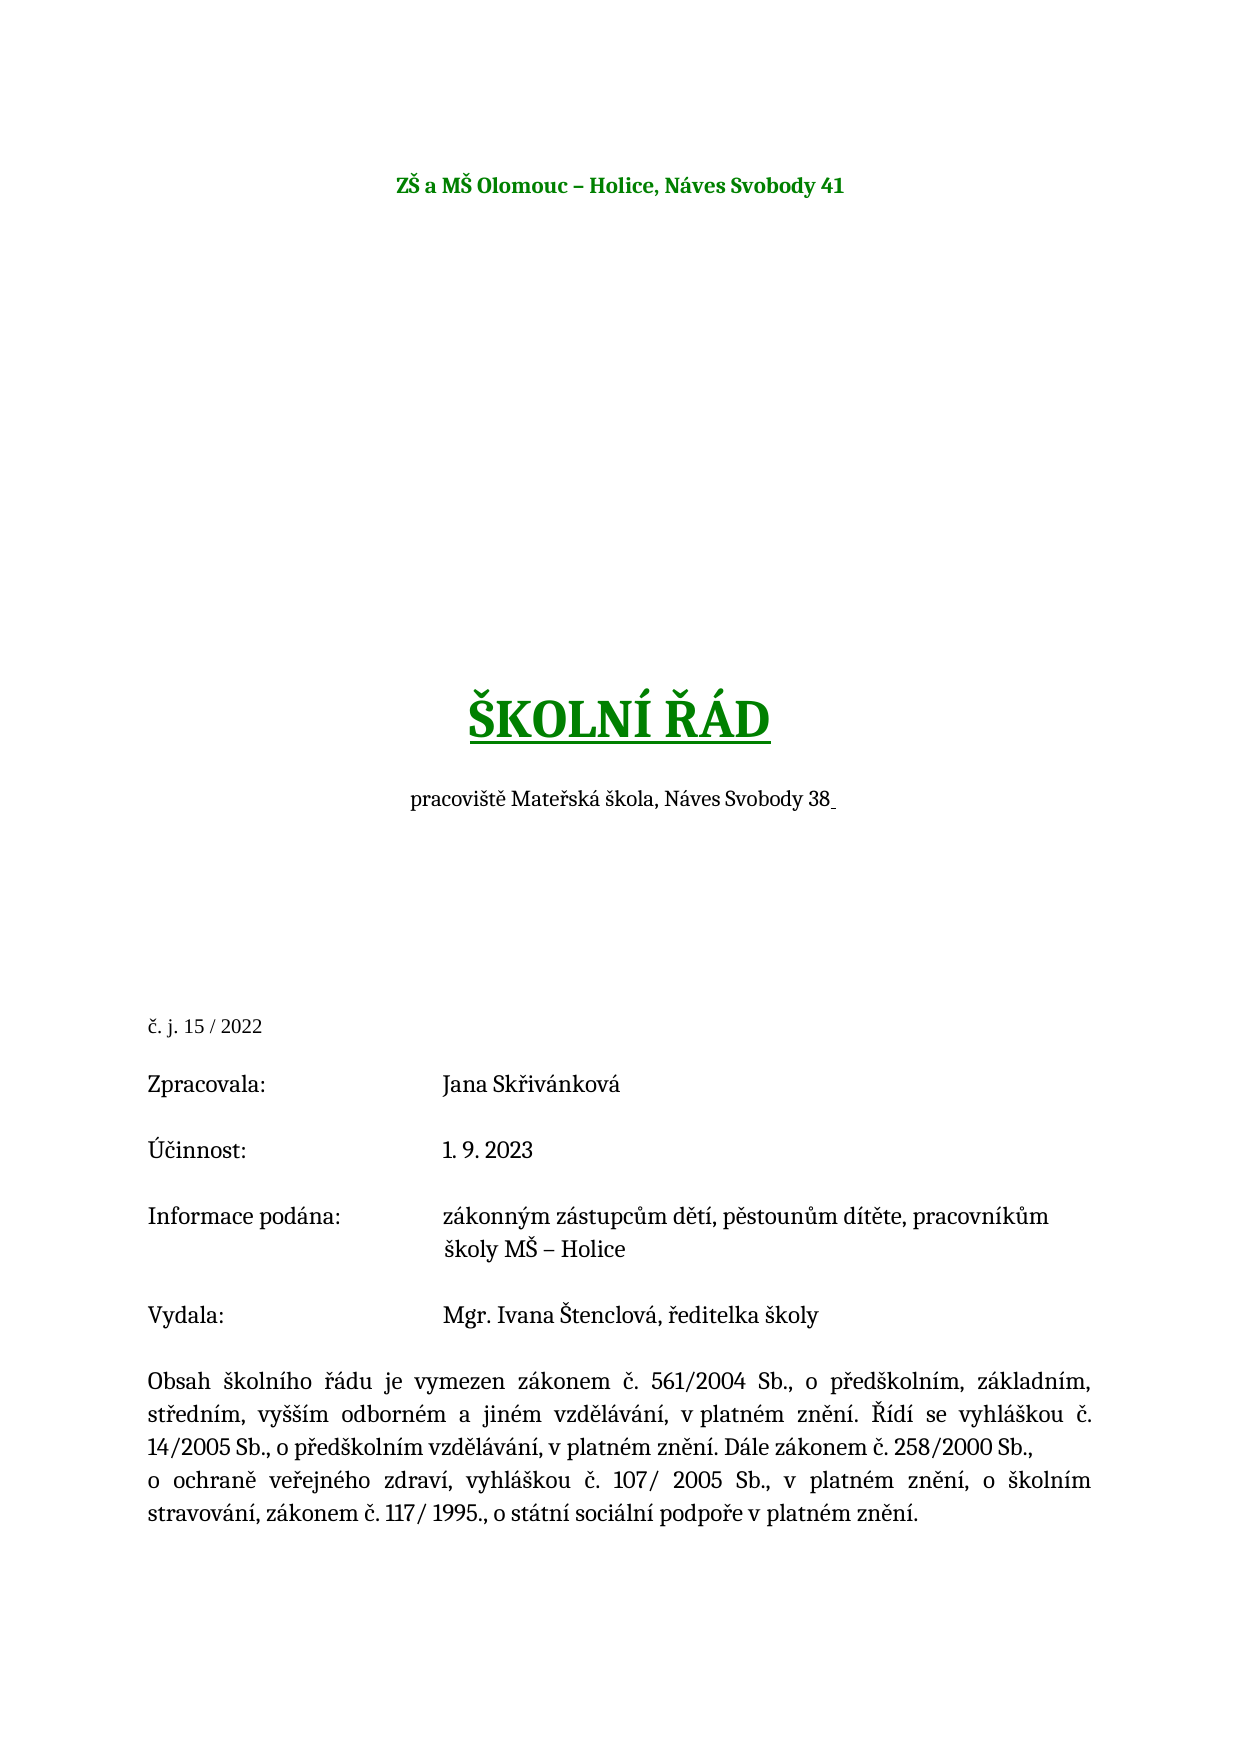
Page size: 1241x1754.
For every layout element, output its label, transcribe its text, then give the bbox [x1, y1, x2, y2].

text Účinnost: 1. 9. 2023 [148, 1136, 1093, 1164]
text Obsah školního řádu je vymezen zákonem č. 561/2004 Sb., o předškolním, základním, středním, vyšším odborném a jiném vzdělávání, v platném znění. Řídí se vyhláškou č. 14/2005 Sb., o předškolním vzdělávání, v platném znění. Dále zákonem č. 258/2000 Sb., [148, 1367, 1093, 1462]
text Vydala: Mgr. Ivana Štenclová, ředitelka školy [148, 1301, 1093, 1329]
subtitle ŠKOLNÍ ŘÁD [148, 689, 1093, 751]
text č. j. 15 / 2022 [148, 1014, 1093, 1038]
text Informace podána: zákonným zástupcům dětí, pěstounům dítěte, pracovníkům [148, 1202, 1093, 1231]
subtitle pracoviště Mateřská škola, Náves Svobody 38 [148, 785, 1093, 812]
subtitle ZŠ a MŠ Olomouc – Holice, Náves Svobody 41 [148, 173, 1093, 199]
text školy MŠ – Holice [148, 1235, 1093, 1263]
text o ochraně veřejného zdraví, vyhláškou č. 107/ 2005 Sb., v platném znění, o školním stravování, zákonem č. 117/ 1995., o státní sociální podpoře v platném znění. [148, 1466, 1093, 1528]
text Zpracovala: Jana Skřivánková [148, 1070, 1093, 1098]
